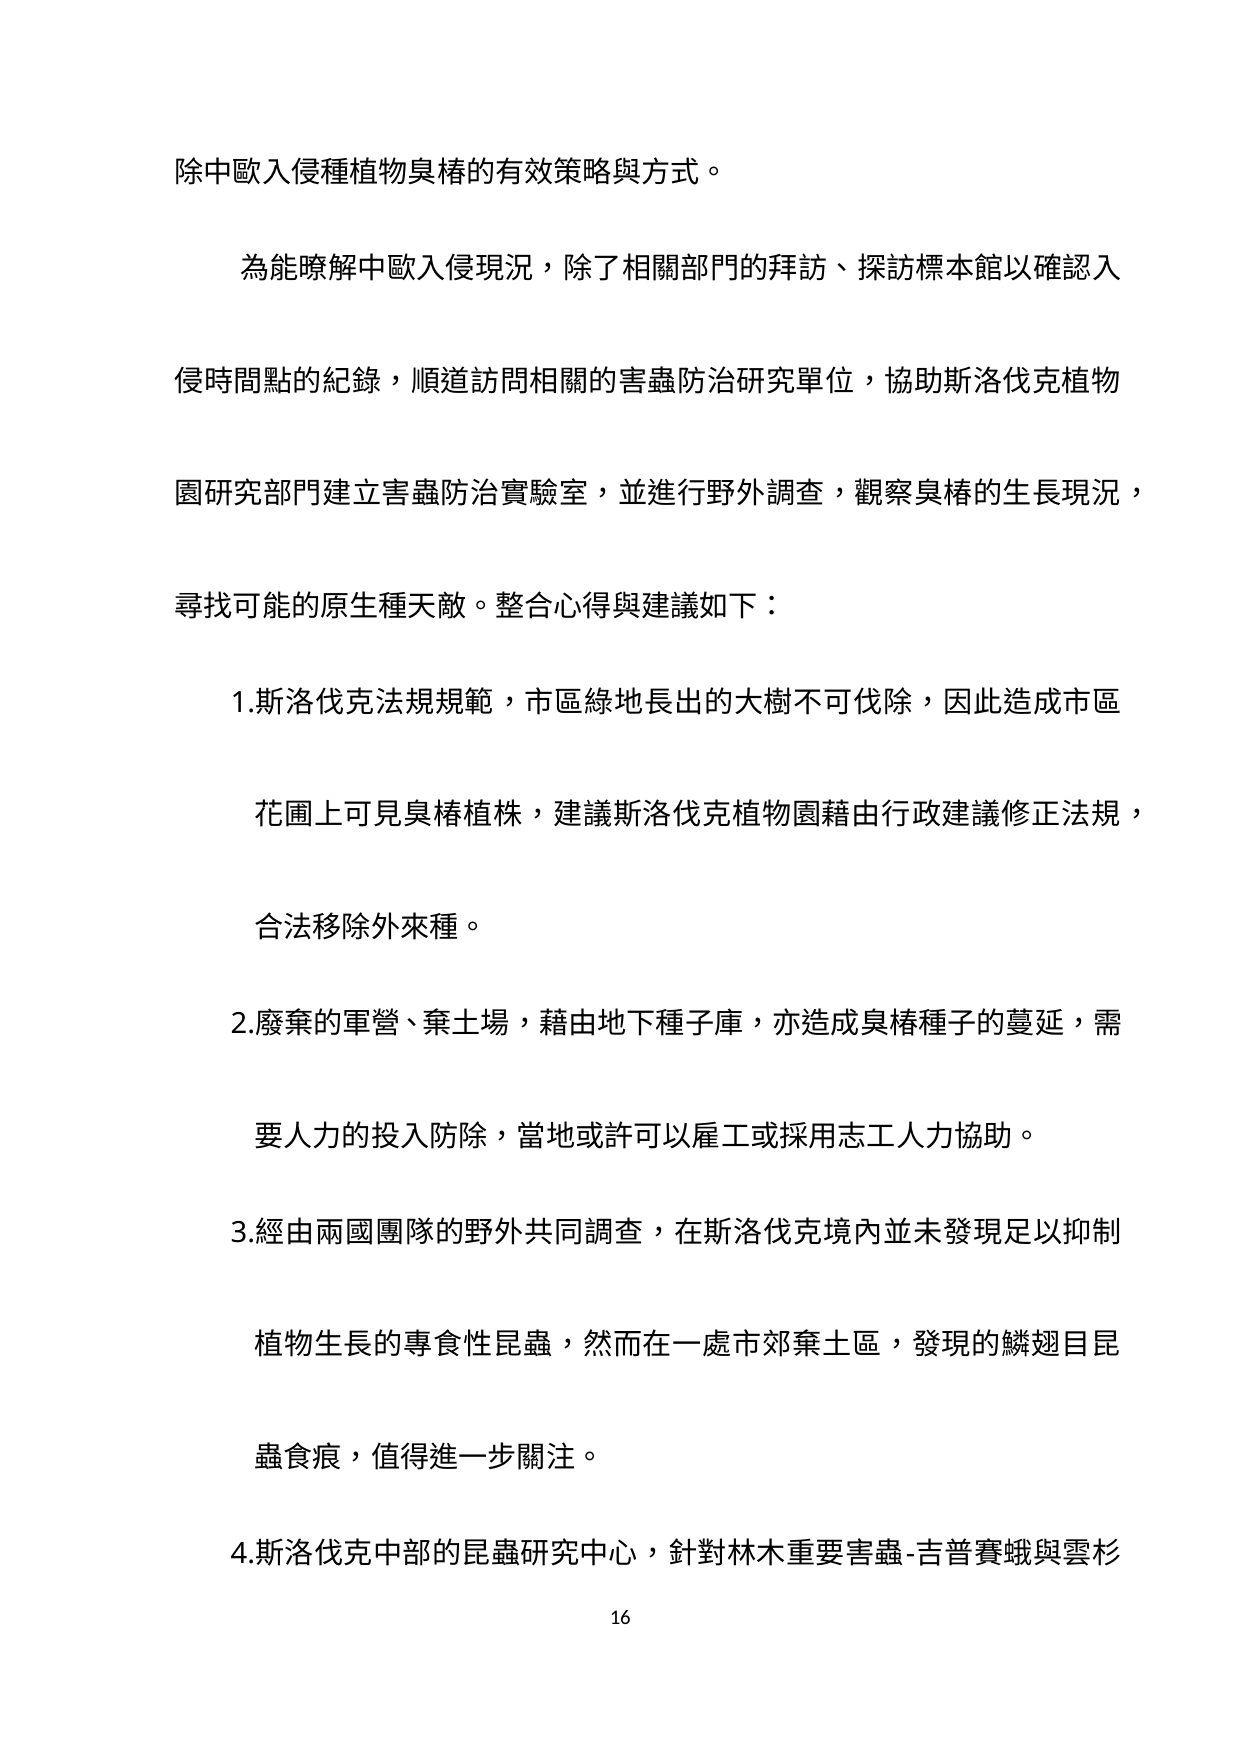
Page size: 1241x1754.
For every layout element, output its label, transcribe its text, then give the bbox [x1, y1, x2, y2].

text 2.廢棄的軍營、棄土場，藉由地下種子庫，亦造成臭椿種子的蔓延，需要人力的投入防除，當地或許可以雇工或採用志工人力協助。 [230, 983, 1122, 1171]
text 1.斯洛伐克法規規範，市區綠地長出的大樹不可伐除，因此造成市區花圃上可見臭椿植株，建議斯洛伐克植物園藉由行政建議修正法規，合法移除外來種。 [230, 662, 1122, 962]
text 4.斯洛伐克中部的昆蟲研究中心，針對林木重要害蟲-吉普賽蛾與雲杉八齒小蠹蟲的研究相當專研，未來可以與本所進行更進一步的合作。 [230, 1513, 1122, 1588]
text 除中歐入侵種植物臭椿的有效策略與方式。 [174, 132, 1122, 207]
text 3.經由兩國團隊的野外共同調查，在斯洛伐克境內並未發現足以抑制植物生長的專食性昆蟲，然而在一處市郊棄土區，發現的鱗翅目昆蟲食痕，值得進一步關注。 [230, 1192, 1122, 1492]
text 為能暸解中歐入侵現況，除了相關部門的拜訪、探訪標本館以確認入侵時間點的紀錄，順道訪問相關的害蟲防治研究單位，協助斯洛伐克植物園研究部門建立害蟲防治實驗室，並進行野外調查，觀察臭椿的生長現況，尋找可能的原生種天敵。整合心得與建議如下： [174, 228, 1122, 641]
